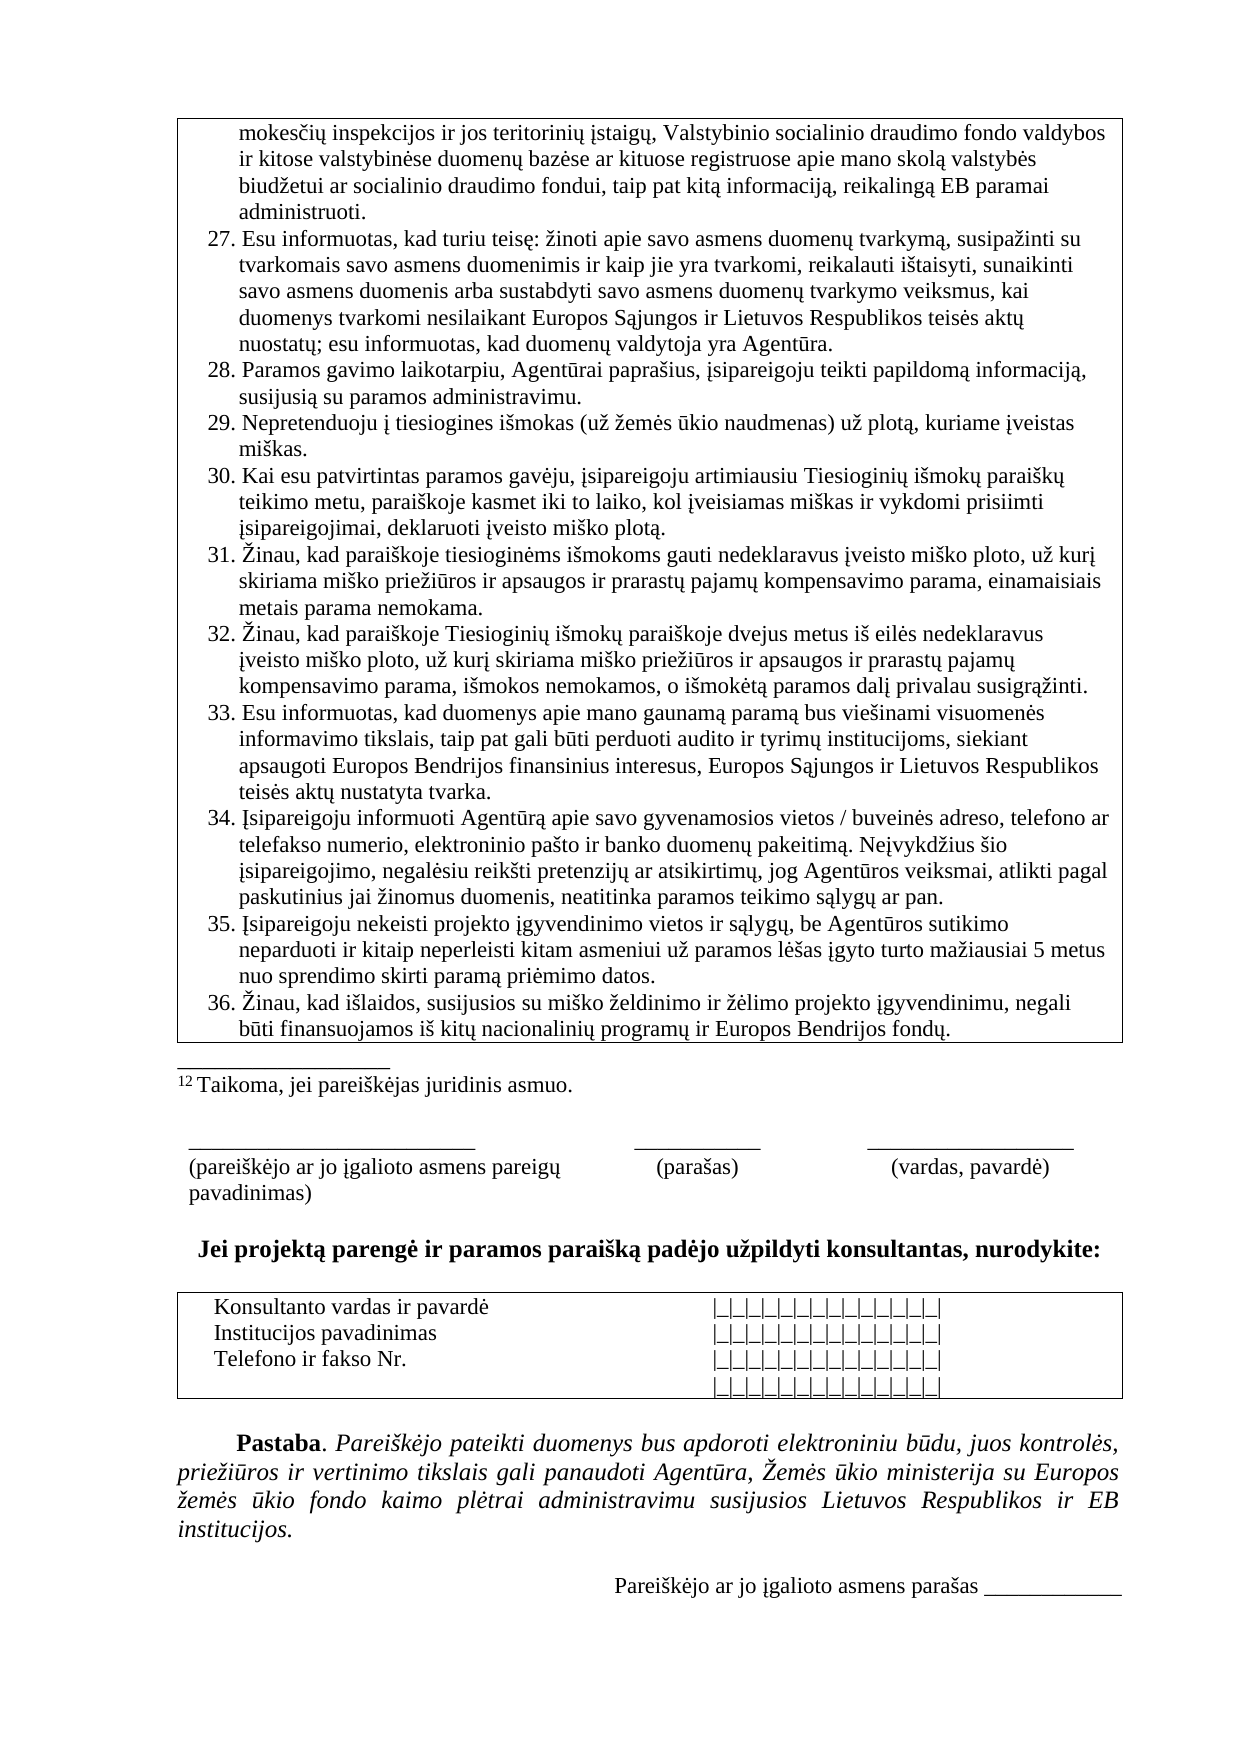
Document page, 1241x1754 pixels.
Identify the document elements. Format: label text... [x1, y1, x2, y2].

table_header ___________ (parašas) [576, 1126, 818, 1206]
table_header |_|_|_|_|_|_|_|_|_|_|_|_|_|_| [701, 1293, 1122, 1319]
table_cell |_|_|_|_|_|_|_|_|_|_|_|_|_|_| [701, 1319, 1122, 1346]
table_cell Institucijos pavadinimas [178, 1319, 701, 1346]
table_cell |_|_|_|_|_|_|_|_|_|_|_|_|_|_| |_|_|_|_|_|_|_|_|_|_|_|_|_|_| [701, 1346, 1122, 1398]
table_header Konsultanto vardas ir pavardė [178, 1293, 701, 1319]
table_header mokesčių inspekcijos ir jos teritorinių įstaigų, Valstybinio socialinio draudimo fondo valdybos ir kitose valstybinėse duomenų bazėse ar kituose registruose apie mano skolą valstybės biudžetui ar socialinio draudimo fondui, taip pat kitą informaciją, reikalingą EB paramai administruoti. 27. Esu informuotas, kad turiu teisę: žinoti apie savo asmens duomenų tvarkymą, susipažinti su tvarkomais savo asmens duomenimis ir kaip jie yra tvarkomi, reikalauti ištaisyti, sunaikinti savo asmens duomenis arba sustabdyti savo asmens duomenų tvarkymo veiksmus, kai duomenys tvarkomi nesilaikant Europos Sąjungos ir Lietuvos Respublikos teisės aktų nuostatų; esu informuotas, kad duomenų valdytoja yra Agentūra. 28. Paramos gavimo laikotarpiu, Agentūrai paprašius, įsipareigoju teikti papildomą informaciją, susijusią su paramos administravimu. 29. Nepretenduoju į tiesiogines išmokas (už žemės ūkio naudmenas) už plotą, kuriame įveistas miškas. 30. Kai esu patvirtintas paramos gavėju, įsipareigoju artimiausiu Tiesioginių išmokų paraiškų teikimo metu, paraiškoje kasmet iki to laiko, kol įveisiamas miškas ir vykdomi prisiimti įsipareigojimai, deklaruoti įveisto miško plotą. 31. Žinau, kad paraiškoje tiesioginėms išmokoms gauti nedeklaravus įveisto miško ploto, už kurį skiriama miško priežiūros ir apsaugos ir prarastų pajamų kompensavimo parama, einamaisiais metais parama nemokama. 32. Žinau, kad paraiškoje Tiesioginių išmokų paraiškoje dvejus metus iš eilės nedeklaravus įveisto miško ploto, už kurį skiriama miško priežiūros ir apsaugos ir prarastų pajamų kompensavimo parama, išmokos nemokamos, o išmokėtą paramos dalį privalau susigrąžinti. 33. Esu informuotas, kad duomenys apie mano gaunamą paramą bus viešinami visuomenės informavimo tikslais, taip pat gali būti perduoti audito ir tyrimų institucijoms, siekiant apsaugoti Europos Bendrijos finansinius interesus, Europos Sąjungos ir Lietuvos Respublikos teisės aktų nustatyta tvarka. 34. Įsipareigoju informuoti Agentūrą apie savo gyvenamosios vietos / buveinės adreso, telefono ar telefakso numerio, elektroninio pašto ir banko duomenų pakeitimą. Neįvykdžius šio įsipareigojimo, negalėsiu reikšti pretenzijų ar atsikirtimų, jog Agentūros veiksmai, atlikti pagal paskutinius jai žinomus duomenis, neatitinka paramos teikimo sąlygų ar pan. 35. Įsipareigoju nekeisti projekto įgyvendinimo vietos ir sąlygų, be Agentūros sutikimo neparduoti ir kitaip neperleisti kitam asmeniui už paramos lėšas įgyto turto mažiausiai 5 metus nuo sprendimo skirti paramą priėmimo datos. 36. Žinau, kad išlaidos, susijusios su miško želdinimo ir žėlimo projekto įgyvendinimu, negali būti finansuojamos iš kitų nacionalinių programų ir Europos Bendrijos fondų. [178, 119, 1122, 1042]
table_header _________________________ (pareiškėjo ar jo įgalioto asmens pareigų pavadinimas) [177, 1126, 576, 1206]
text Pastaba. Pareiškėjo pateikti duomenys bus apdoroti elektroniniu būdu, juos kontrolės, priežiūros ir vertinimo tikslais gali panaudoti Agentūra, Žemės ūkio ministerija su Europos žemės ūkio fondo kaimo plėtrai administravimu susijusios Lietuvos Respublikos ir EB institucijos. [177, 1428, 1122, 1543]
table_header __________________ (vardas, pavardė) [819, 1126, 1122, 1206]
text 12 Taikoma, jei pareiškėjas juridinis asmuo. [177, 1071, 1122, 1098]
text Jei projektą parengė ir paramos paraišką padėjo užpildyti konsultantas, nurodykite: [177, 1234, 1122, 1263]
text _________________ [177, 1043, 1122, 1071]
text Pareiškėjo ar jo įgalioto asmens parašas ____________ [177, 1572, 1122, 1598]
table_cell Telefono ir fakso Nr. [178, 1346, 701, 1398]
